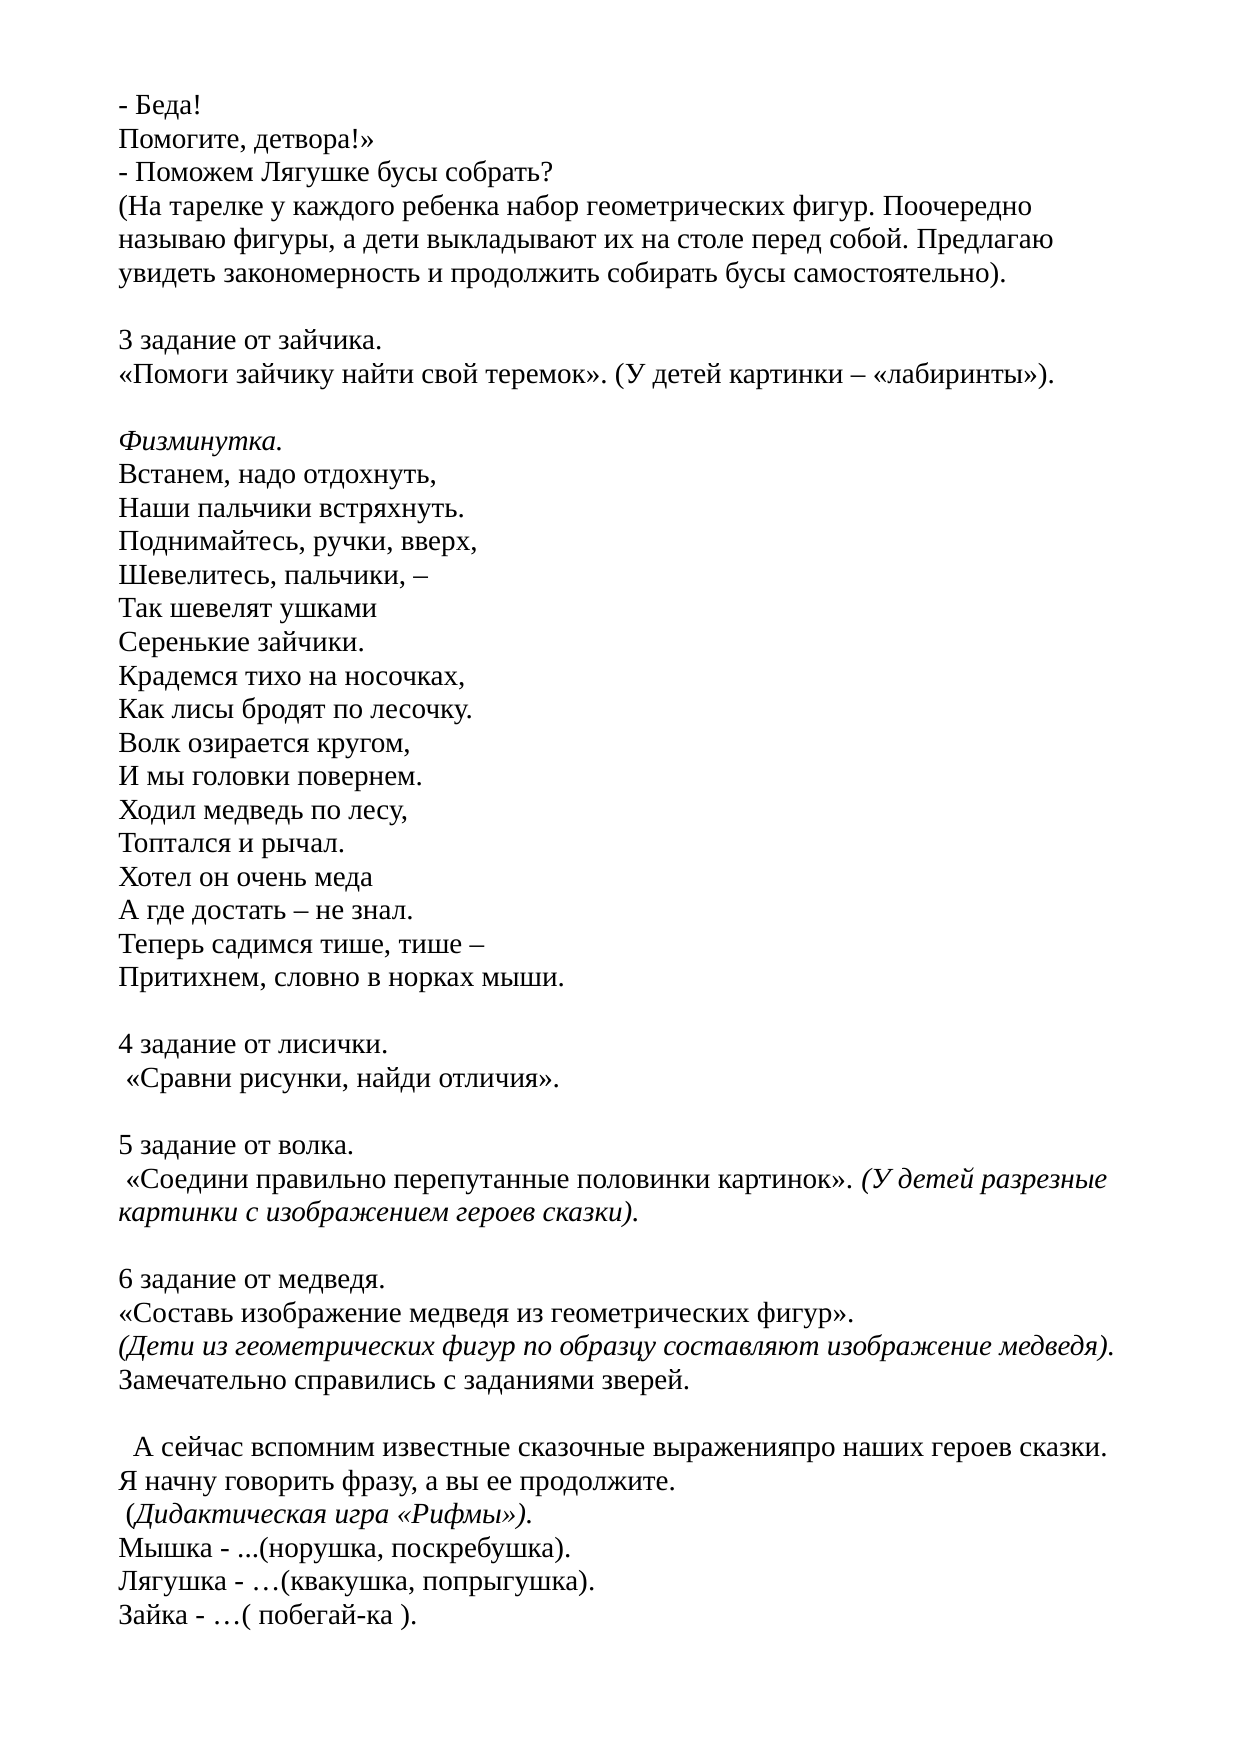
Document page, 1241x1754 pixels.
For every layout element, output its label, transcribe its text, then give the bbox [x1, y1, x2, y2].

text - Беда! [118, 87, 1122, 121]
text 3 задание от зайчика. [118, 322, 1122, 356]
text (Дидактическая игра «Рифмы»). [118, 1496, 1122, 1530]
text Крадемся тихо на носочках, [118, 658, 1122, 691]
text Поднимайтесь, ручки, вверх, [118, 523, 1122, 557]
text Так шевелят ушками [118, 591, 1122, 624]
text А сейчас вспомним известные сказочные выраженияпро наших героев сказки. Я начну говорить фразу, а вы ее продолжите. [118, 1429, 1122, 1496]
text (На тарелке у каждого ребенка набор геометрических фигур. Поочередно называю фигуры, а дети выкладывают их на столе перед собой. Предлагаю увидеть закономерность и продолжить собирать бусы самостоятельно). [118, 188, 1122, 289]
text - Поможем Лягушке бусы собрать? [118, 154, 1122, 188]
text Волк озирается кругом, [118, 725, 1122, 758]
text Теперь садимся тише, тише – [118, 926, 1122, 959]
text Хотел он очень меда [118, 859, 1122, 892]
text «Сравни рисунки, найди отличия». [118, 1060, 1122, 1094]
text Притихнем, словно в норках мыши. [118, 959, 1122, 993]
text Топтался и рычал. [118, 825, 1122, 859]
text Серенькие зайчики. [118, 624, 1122, 658]
text «Помоги зайчику найти свой теремок». (У детей картинки – «лабиринты»). [118, 356, 1122, 389]
text 4 задание от лисички. [118, 1027, 1122, 1060]
text Встанем, надо отдохнуть, [118, 456, 1122, 490]
text Как лисы бродят по лесочку. [118, 691, 1122, 725]
text «Составь изображение медведя из геометрических фигур». [118, 1295, 1122, 1328]
text 6 задание от медведя. [118, 1261, 1122, 1295]
text Шевелитесь, пальчики, – [118, 557, 1122, 591]
text Физминутка. [118, 423, 1122, 456]
text 5 задание от волка. [118, 1127, 1122, 1161]
text А где достать – не знал. [118, 892, 1122, 926]
text Замечательно справились с заданиями зверей. [118, 1362, 1122, 1396]
text Помогите, детвора!» [118, 121, 1122, 154]
text И мы головки повернем. [118, 758, 1122, 792]
text «Соедини правильно перепутанные половинки картинок». (У детей разрезные картинки с изображением героев сказки). [118, 1161, 1122, 1228]
text Лягушка - …(квакушка, попрыгушка). [118, 1563, 1122, 1597]
text Ходил медведь по лесу, [118, 792, 1122, 825]
text (Дети из геометрических фигур по образцу составляют изображение медведя). [118, 1328, 1122, 1362]
text Мышка - ...(норушка, поскребушка). [118, 1530, 1122, 1563]
text Наши пальчики встряхнуть. [118, 490, 1122, 523]
text Зайка - …( побегай-ка ). [118, 1597, 1122, 1630]
